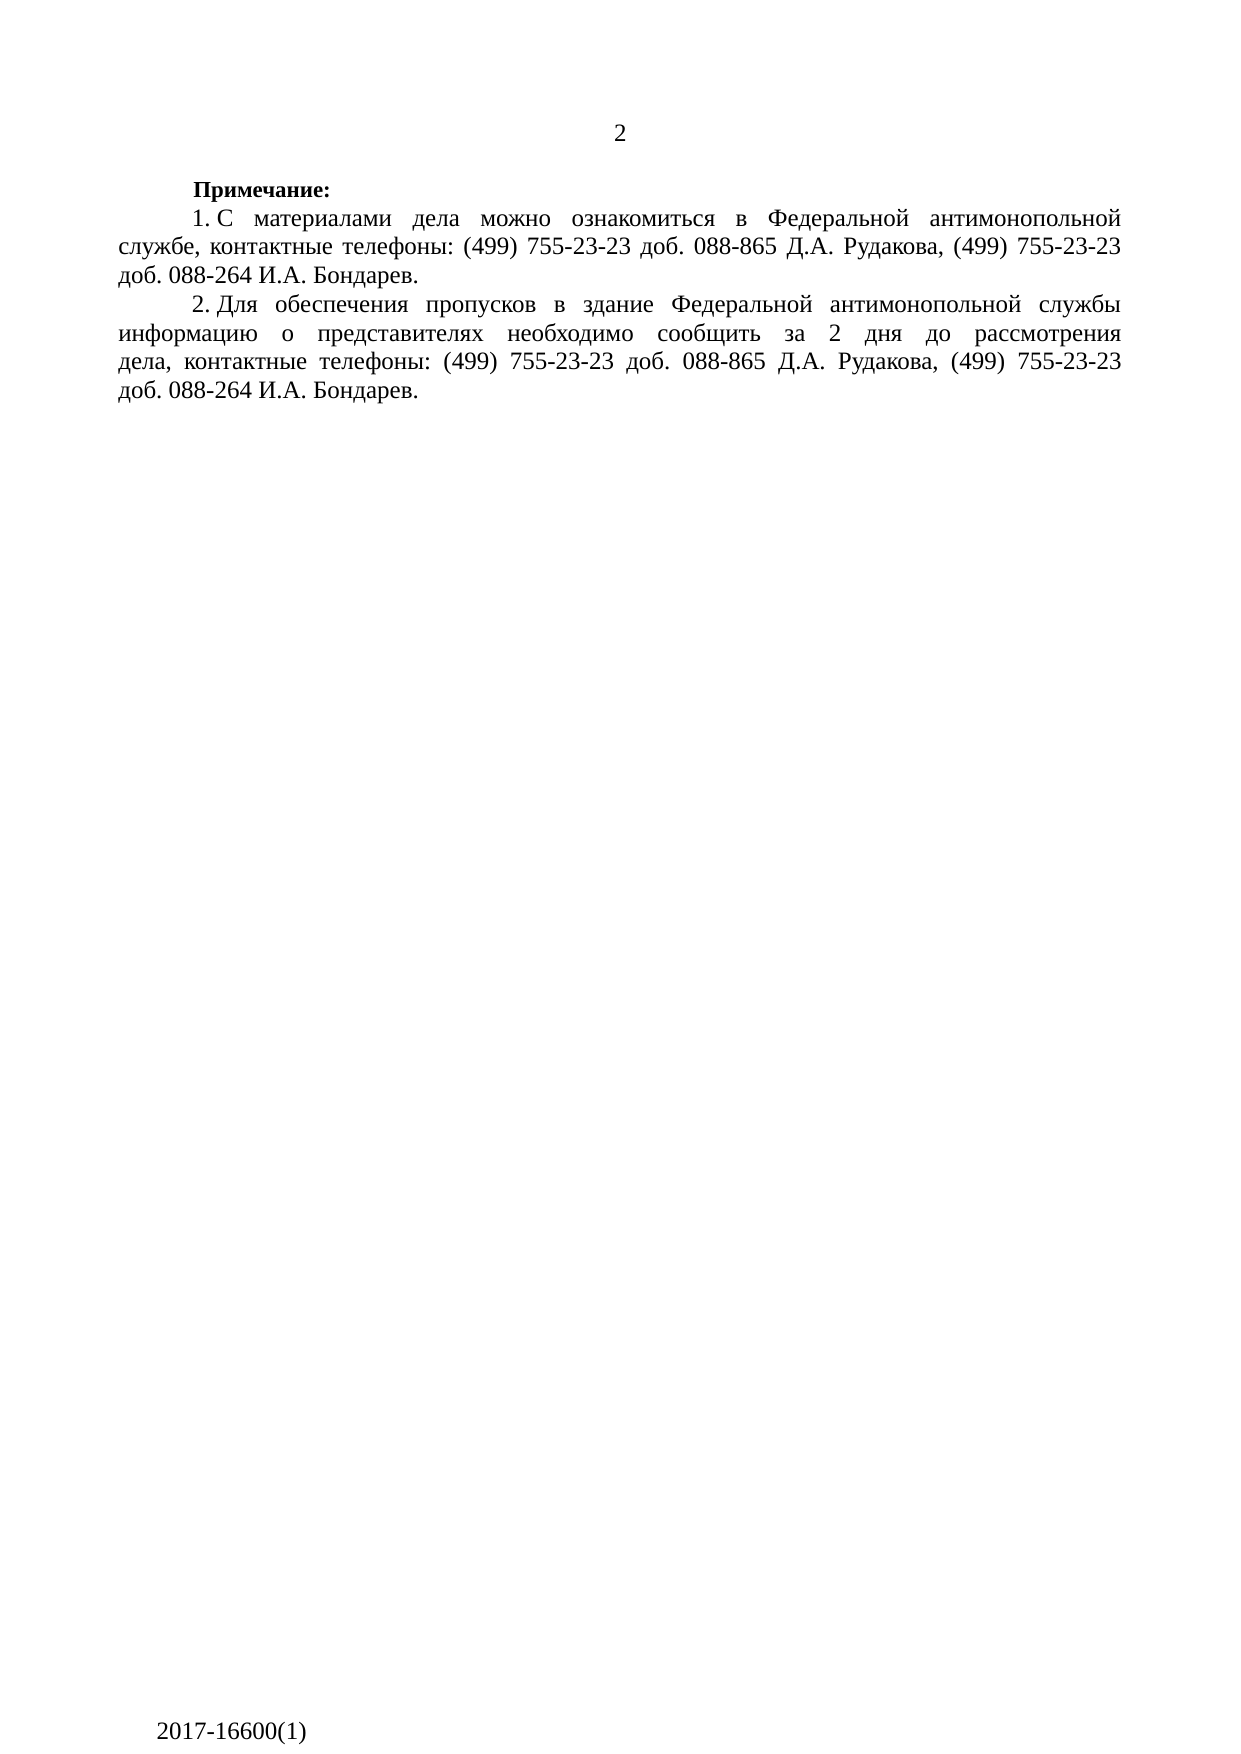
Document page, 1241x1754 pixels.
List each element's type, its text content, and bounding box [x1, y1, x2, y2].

text Примечание: [118, 176, 1122, 203]
text 2. Для обеспечения пропусков в здание Федеральной антимонопольной службы информацию о представителях необходимо сообщить за 2 дня до рассмотрения дела, контактные телефоны: (499) 755-23-23 доб. 088-865 Д.А. Рудакова, (499) 755-23-23 доб. 088-264 И.А. Бондарев. [118, 289, 1122, 404]
text 1. С материалами дела можно ознакомиться в Федеральной антимонопольной службе, контактные телефоны: (499) 755-23-23 доб. 088-865 Д.А. Рудакова, (499) 755-23-23 доб. 088-264 И.А. Бондарев. [118, 203, 1122, 289]
